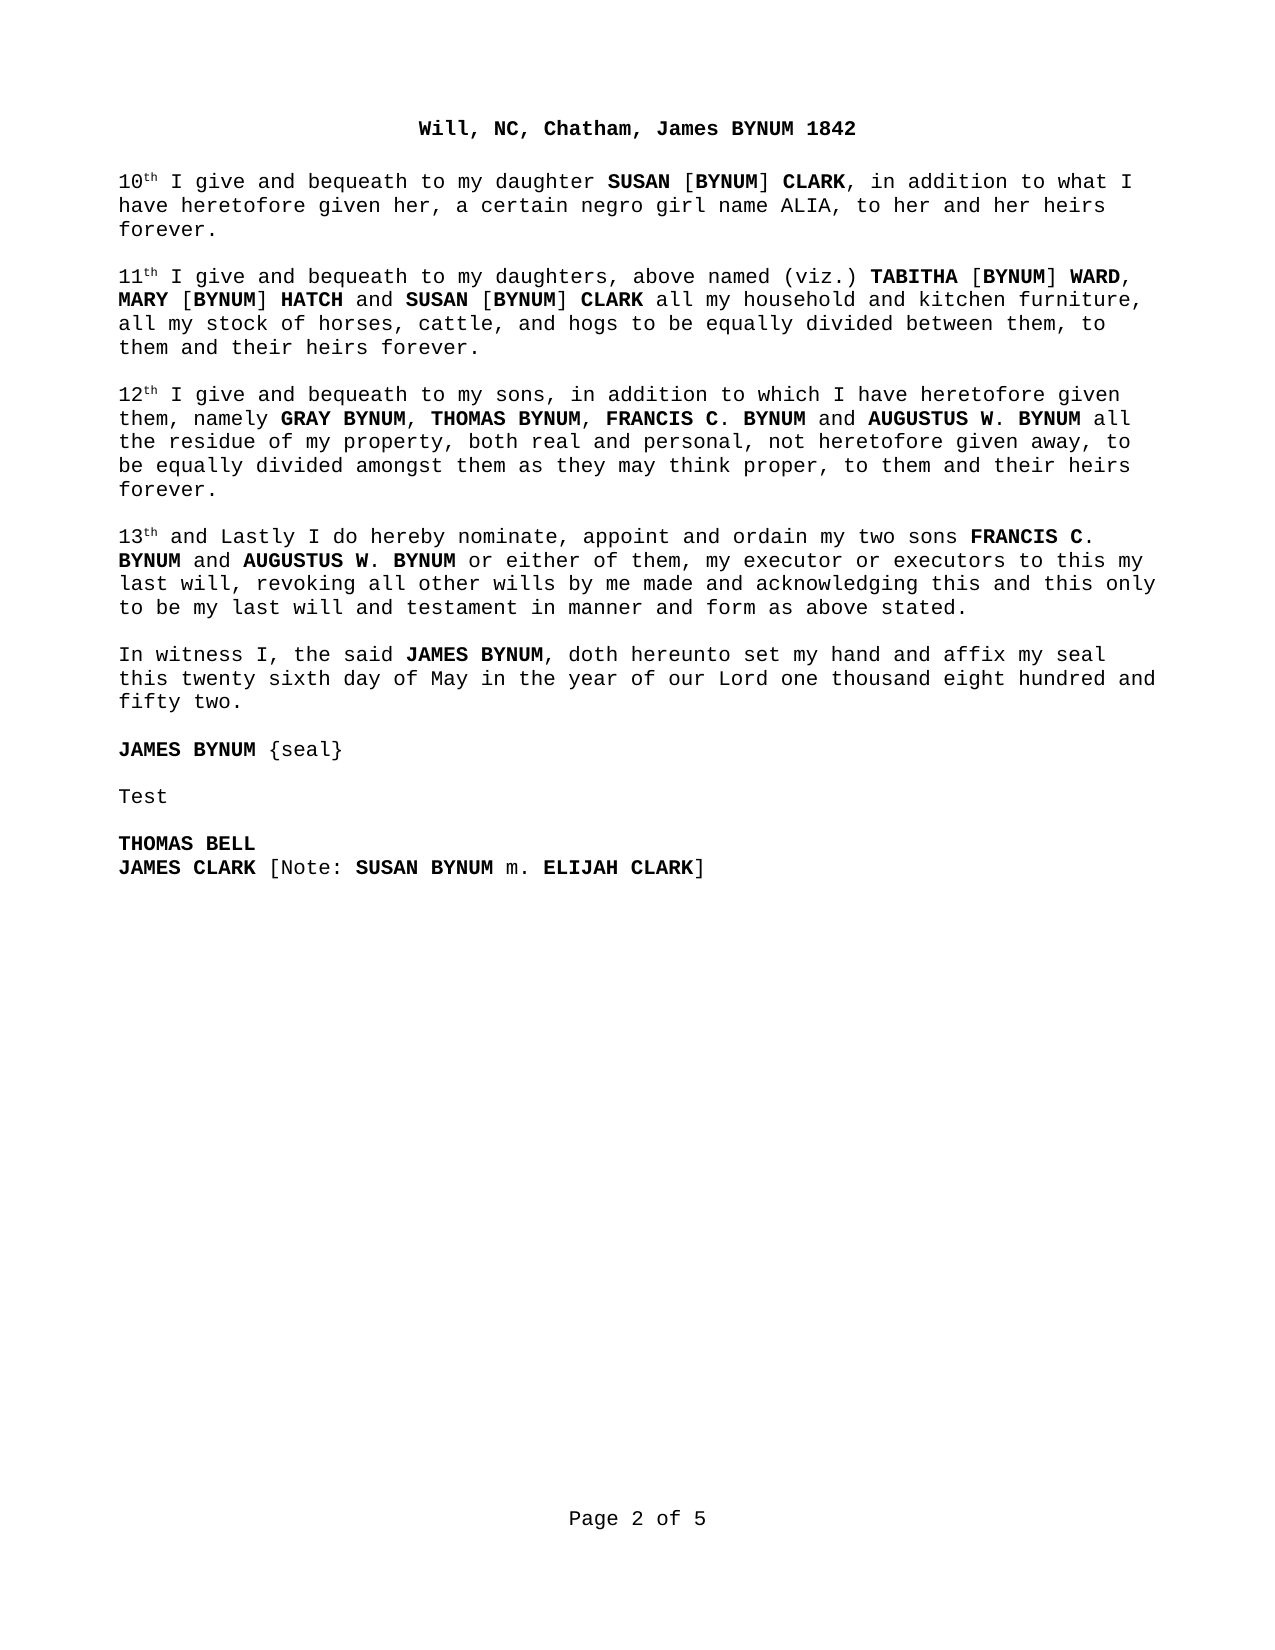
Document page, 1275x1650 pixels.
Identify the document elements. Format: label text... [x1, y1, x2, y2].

text 10th I give and bequeath to my daughter Susan [BYNUM] Clark, in addition to what I have heretofore given her, a certain negro girl name ALIA, to her and her heirs forever. [118, 171, 1157, 242]
text 13th and Lastly I do hereby nominate, appoint and ordain my two sons Francis C. BYNUM and Augustus W. BYNUM or either of them, my executor or executors to this my last will, revoking all other wills by me made and acknowledging this and this only to be my last will and testament in manner and form as above stated. [118, 526, 1157, 621]
text Thomas Bell [118, 833, 1157, 857]
text 11th I give and bequeath to my daughters, above named (viz.) Tabitha [BYNUM] Ward, Mary [BYNUM] Hatch and Susan [BYNUM] Clark all my household and kitchen furniture, all my stock of horses, cattle, and hogs to be equally divided between them, to them and their heirs forever. [118, 266, 1157, 360]
text In witness I, the said James BYNUM, doth hereunto set my hand and affix my seal this twenty sixth day of May in the year of our Lord one thousand eight hundred and fifty two. [118, 644, 1157, 715]
text 12th I give and bequeath to my sons, in addition to which I have heretofore given them, namely Gray BYNUM, Thomas BYNUM, Francis C. BYNUM and Augustus W. BYNUM all the residue of my property, both real and personal, not heretofore given away, to be equally divided amongst them as they may think proper, to them and their heirs forever. [118, 384, 1157, 502]
text Test [118, 786, 1157, 810]
text James Clark [Note: Susan BYNUM m. Elijah Clark] [118, 857, 1157, 881]
text JAMES BYNUM {seal} [118, 739, 1157, 762]
